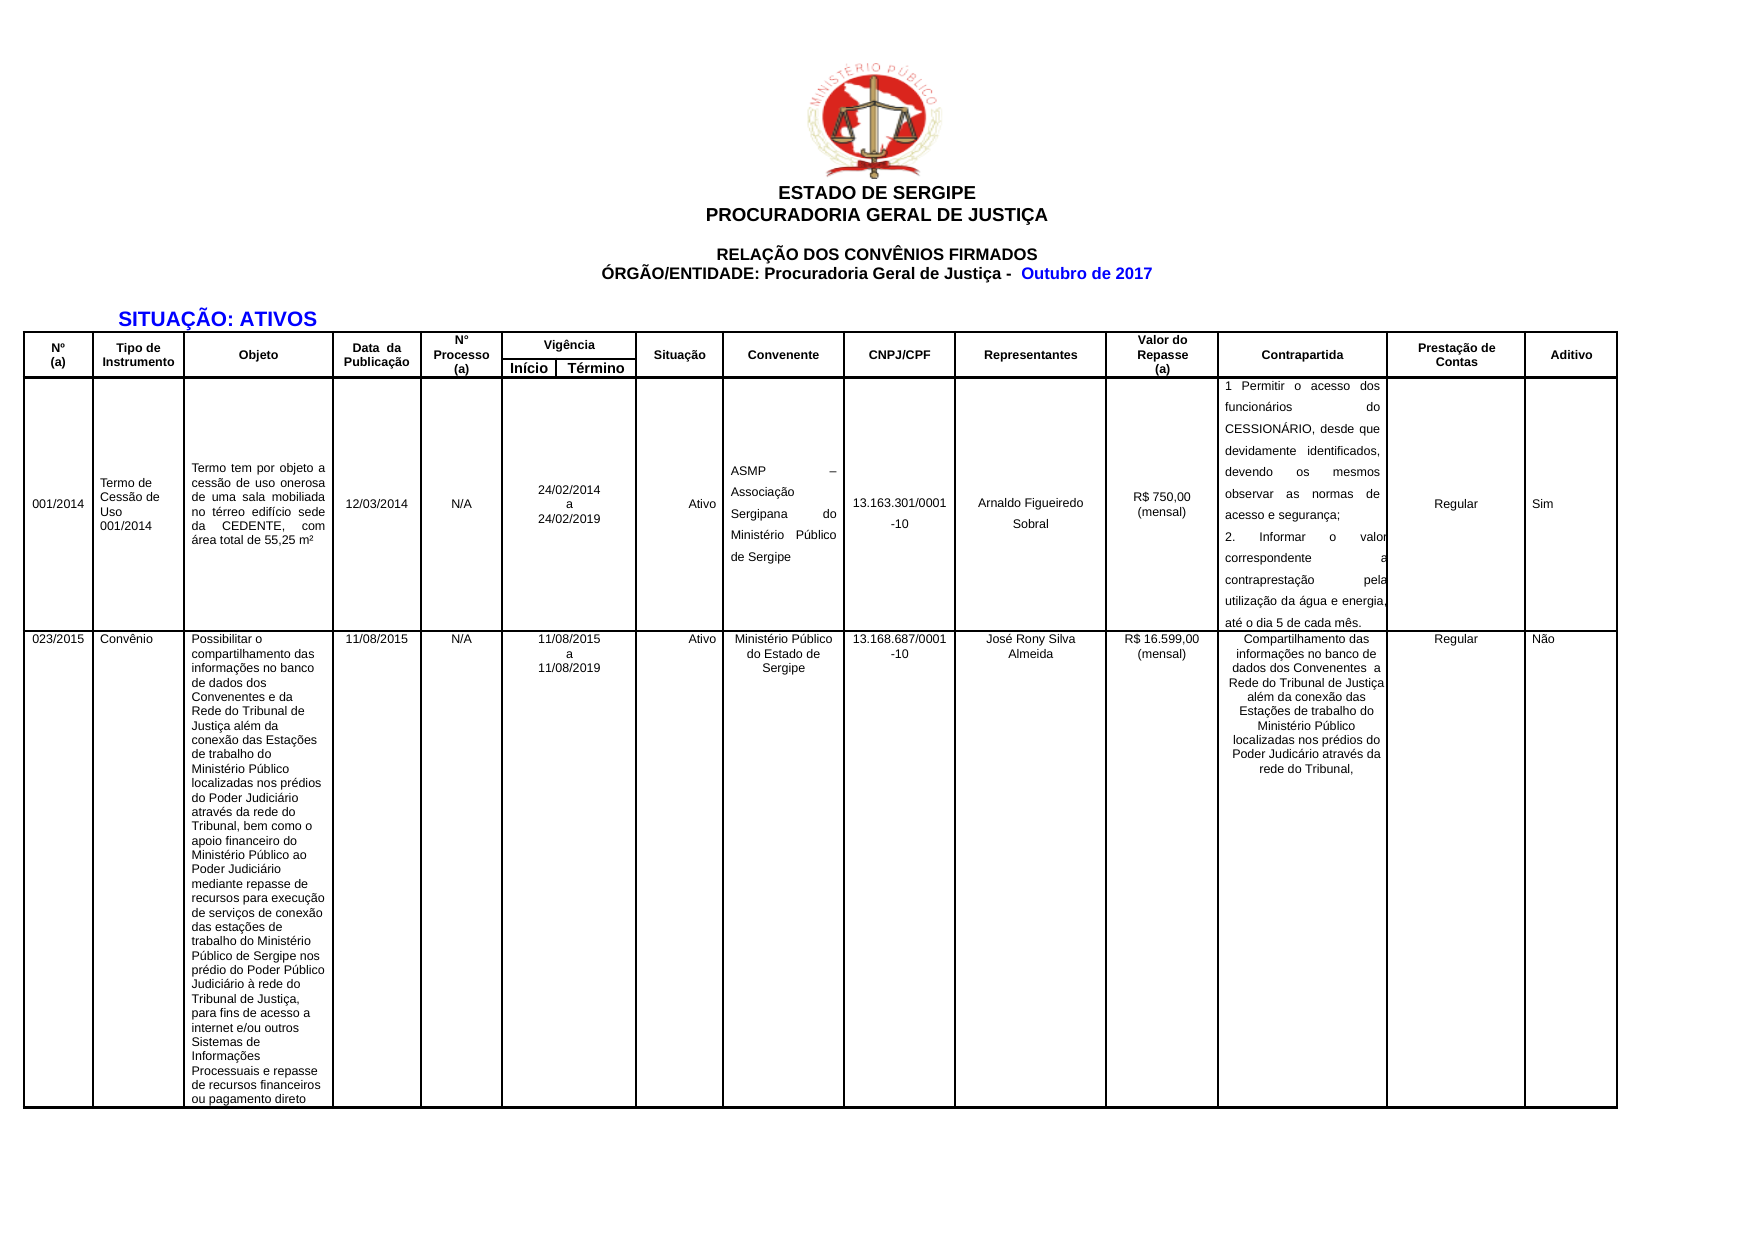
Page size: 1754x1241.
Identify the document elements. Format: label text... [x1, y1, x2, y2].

table_cell ASMP – Associação Sergipana do Ministério Público de Sergipe [724, 379, 843, 630]
table_cell 001/2014 [25, 379, 92, 630]
table_cell Sim [1526, 379, 1616, 630]
text RELAÇÃO DOS CONVÊNIOS FIRMADOS [118, 244, 1636, 263]
text ESTADO DE SERGIPE [118, 182, 1636, 204]
table_cell 11/08/2015 a 11/08/2019 [503, 632, 635, 1106]
table_cell Possibilitar o compartilhamento das informações no banco de dados dos Convenentes e da Rede do Tribunal de Justiça além da conexão das Estações de trabalho do Ministério Público localizadas nos prédios do Poder Judiciário através da rede do Tribunal, bem como o apoio financeiro do Ministério Público ao Poder Judiciário mediante repasse de recursos para execução de serviços de conexão das estações de trabalho do Ministério Público de Sergipe nos prédio do Poder Público Judiciário à rede do Tribunal de Justiça, para fins de acesso a internet e/ou outros Sistemas de Informações Processuais e repasse de recursos financeiros ou pagamento direto [185, 632, 332, 1106]
table_cell 12/03/2014 [334, 379, 420, 630]
table_cell Regular [1388, 379, 1524, 630]
table_header Data da Publicação [334, 333, 420, 376]
table_cell 13.168.687/0001-10 [845, 632, 954, 1106]
table_header CNPJ/CPF [845, 333, 954, 376]
table_cell Não [1526, 632, 1616, 1106]
table_header N° Processo (a) [422, 333, 501, 376]
table_header Valor do Repasse (a) [1107, 333, 1217, 376]
table_cell N/A [422, 632, 501, 1106]
table_cell Ministério Público do Estado de Sergipe [724, 632, 843, 1106]
table_cell R$ 16.599,00 (mensal) [1107, 632, 1217, 1106]
table_header Representantes [956, 333, 1105, 376]
table_header Vigência [503, 333, 635, 357]
table_cell 13.163.301/0001-10 [845, 379, 954, 630]
table_header Situação [637, 333, 722, 376]
table_cell Regular [1388, 632, 1524, 1106]
table_cell Arnaldo Figueiredo Sobral [956, 379, 1105, 630]
table_header Nº (a) [25, 333, 92, 376]
table_cell Início [503, 360, 555, 376]
table_cell 24/02/2014 a 24/02/2019 [503, 379, 635, 630]
table_header Convenente [724, 333, 843, 376]
table_header Objeto [185, 333, 332, 376]
text SITUAÇÃO: ATIVOS [118, 307, 1636, 331]
table_cell R$ 750,00 (mensal) [1107, 379, 1217, 630]
table_cell Convênio [94, 632, 183, 1106]
text PROCURADORIA GERAL DE JUSTIÇA [118, 204, 1636, 225]
text ÓRGÃO/ENTIDADE: Procuradoria Geral de Justiça - Outubro de 2017 [118, 263, 1636, 283]
table_cell N/A [422, 379, 501, 630]
table_header Contrapartida [1219, 333, 1386, 376]
table_header Aditivo [1526, 333, 1616, 376]
table_cell Compartilhamento das informações no banco de dados dos Convenentes a Rede do Tribunal de Justiça além da conexão das Estações de trabalho do Ministério Público localizadas nos prédios do Poder Judicário através da rede do Tribunal, [1219, 632, 1386, 1106]
table_cell 023/2015 [25, 632, 92, 1106]
table_header Tipo de Instrumento [94, 333, 183, 376]
table_cell Término [557, 360, 635, 376]
table_cell 11/08/2015 [334, 632, 420, 1106]
table_cell Termo tem por objeto a cessão de uso onerosa de uma sala mobiliada no térreo edifício sede da CEDENTE, com área total de 55,25 m² [185, 379, 332, 630]
table_cell Ativo [637, 379, 722, 630]
table_cell Ativo [637, 632, 722, 1106]
table_header Prestação de Contas [1388, 333, 1524, 376]
table_cell José Rony Silva Almeida [956, 632, 1105, 1106]
table_cell Termo de Cessão de Uso 001/2014 [94, 379, 183, 630]
table_cell 1 Permitir o acesso dos funcionários do CESSIONÁRIO, desde que devidamente identificados, devendo os mesmos observar as normas de acesso e segurança; 2. Informar o valor correspondente a contraprestação pela utilização da água e energia, até o dia 5 de cada mês. [1219, 379, 1386, 630]
